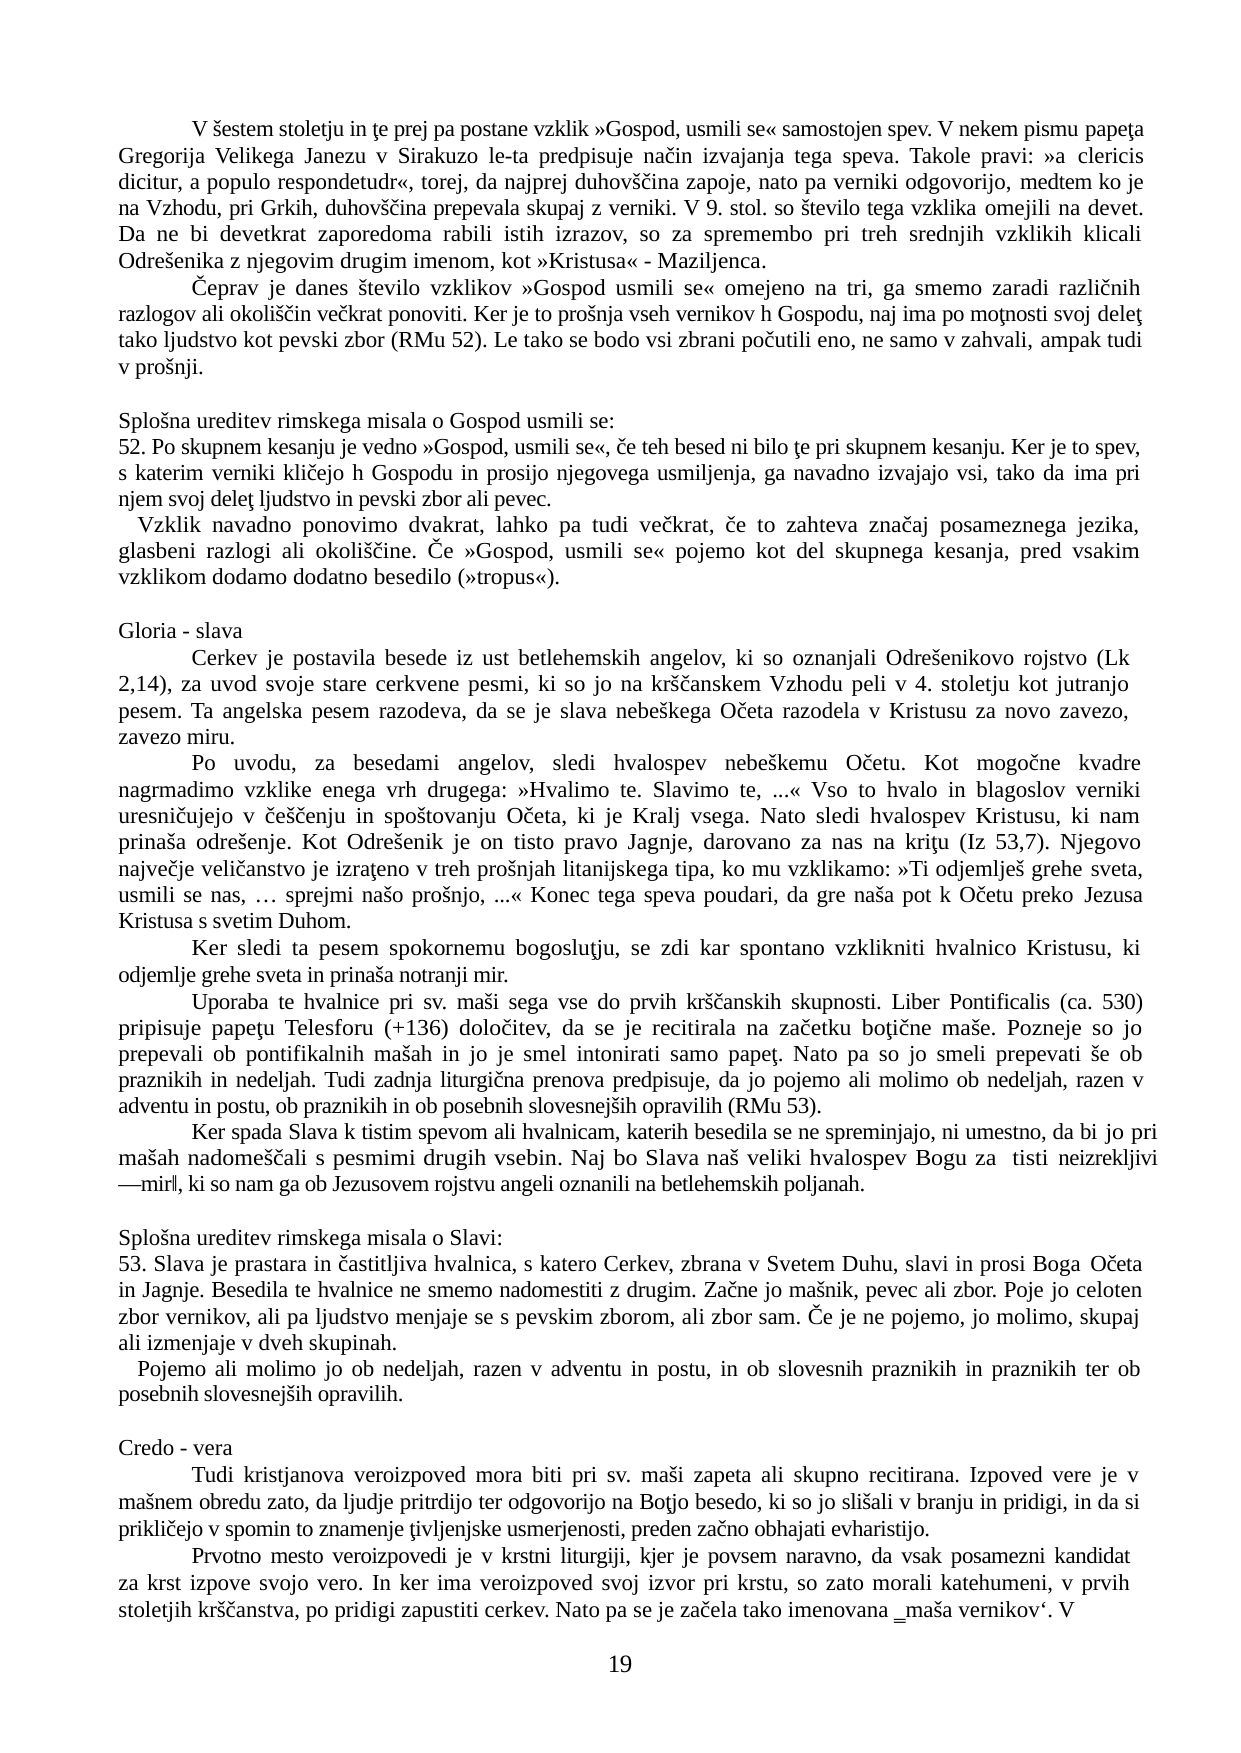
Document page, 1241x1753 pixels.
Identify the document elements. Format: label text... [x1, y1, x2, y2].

text 53. Slava je prastara in častitljiva hvalnica, s katero Cerkev, zbrana v Svetem Duhu, slavi in prosi Boga Očeta in Jagnje. Besedila te hvalnice ne smemo nadomestiti z drugim. Začne jo mašnik, pevec ali zbor. Poje jo celoten zbor vernikov, ali pa ljudstvo menjaje se s pevskim zborom, ali zbor sam. Če je ne pojemo, jo molimo, skupaj ali izmenjaje v dveh skupinah. [118, 1250, 1142, 1356]
text Cerkev je postavila besede iz ust betlehemskih angelov, ki so oznanjali Odrešenikovo rojstvo (Lk 2,14), za uvod svoje stare cerkvene pesmi, ki so jo na krščanskem Vzhodu peli v 4. stoletju kot jutranjo pesem. Ta angelska pesem razodeva, da se je slava nebeškega Očeta razodela v Kristusu za novo zavezo, zavezo miru. [118, 644, 1141, 750]
text Po uvodu, za besedami angelov, sledi hvalospev nebeškemu Očetu. Kot mogočne kvadre nagrmadimo vzklike enega vrh drugega: »Hvalimo te. Slavimo te, ...« Vso to hvalo in blagoslov verniki uresničujejo v češčenju in spoštovanju Očeta, ki je Kralj vsega. Nato sledi hvalospev Kristusu, ki nam prinaša odrešenje. Kot Odrešenik je on tisto pravo Jagnje, darovano za nas na kriţu (Iz 53,7). Njegovo največje veličanstvo je izraţeno v treh prošnjah litanijskega tipa, ko mu vzklikamo: »Ti odjemlješ grehe sveta, usmili se nas, … sprejmi našo prošnjo, ...« Konec tega speva poudari, da gre naša pot k Očetu preko Jezusa Kristusa s svetim Duhom. [118, 750, 1143, 934]
text 52. Po skupnem kesanju je vedno »Gospod, usmili se«, če teh besed ni bilo ţe pri skupnem kesanju. Ker je to spev, s katerim verniki kličejo h Gospodu in prosijo njegovega usmiljenja, ga navadno izvajajo vsi, tako da ima pri njem svoj deleţ ljudstvo in pevski zbor ali pevec. [118, 434, 1140, 512]
text Gloria - slava [118, 618, 1240, 644]
text V šestem stoletju in ţe prej pa postane vzklik »Gospod, usmili se« samostojen spev. V nekem pismu papeţa Gregorija Velikega Janezu v Sirakuzo le-ta predpisuje način izvajanja tega speva. Takole pravi: »a clericis dicitur, a populo respondetudr«, torej, da najprej duhovščina zapoje, nato pa verniki odgovorijo, medtem ko je na Vzhodu, pri Grkih, duhovščina prepevala skupaj z verniki. V 9. stol. so število tega vzklika omejili na devet. Da ne bi devetkrat zaporedoma rabili istih izrazov, so za spremembo pri treh srednjih vzklikih klicali Odrešenika z njegovim drugim imenom, kot »Kristusa« - Maziljenca. [118, 116, 1144, 273]
text 19 [608, 1649, 1240, 1678]
text Ker spada Slava k tistim spevom ali hvalnicam, katerih besedila se ne spreminjajo, ni umestno, da bi jo pri mašah nadomeščali s pesmimi drugih vsebin. Naj bo Slava naš veliki hvalospev Bogu za tisti neizrekljivi ―mir‖, ki so nam ga ob Jezusovem rojstvu angeli oznanili na betlehemskih poljanah. [118, 1118, 1158, 1197]
text Vzklik navadno ponovimo dvakrat, lahko pa tudi večkrat, če to zahteva značaj posameznega jezika, glasbeni razlogi ali okoliščine. Če »Gospod, usmili se« pojemo kot del skupnega kesanja, pred vsakim vzklikom dodamo dodatno besedilo (»tropus«). [118, 512, 1141, 590]
text Pojemo ali molimo jo ob nedeljah, razen v adventu in postu, in ob slovesnih praznikih in praznikih ter ob posebnih slovesnejših opravilih. [118, 1356, 1141, 1406]
text Splošna ureditev rimskega misala o Gospod usmili se: [118, 407, 1240, 434]
text Prvotno mesto veroizpovedi je v krstni liturgiji, kjer je povsem naravno, da vsak posamezni kandidat za krst izpove svojo vero. In ker ima veroizpoved svoj izvor pri krstu, so zato morali katehumeni, v prvih stoletjih krščanstva, po pridigi zapustiti cerkev. Nato pa se je začela tako imenovana ‗maša vernikov‘. V [118, 1542, 1141, 1623]
text Tudi kristjanova veroizpoved mora biti pri sv. maši zapeta ali skupno recitirana. Izpoved vere je v mašnem obredu zato, da ljudje pritrdijo ter odgovorijo na Boţjo besedo, ki so jo slišali v branju in pridigi, in da si prikličejo v spomin to znamenje ţivljenjske usmerjenosti, preden začno obhajati evharistijo. [118, 1461, 1141, 1542]
text Čeprav je danes število vzklikov »Gospod usmili se« omejeno na tri, ga smemo zaradi različnih razlogov ali okoliščin večkrat ponoviti. Ker je to prošnja vseh vernikov h Gospodu, naj ima po moţnosti svoj deleţ tako ljudstvo kot pevski zbor (RMu 52). Le tako se bodo vsi zbrani počutili eno, ne samo v zahvali, ampak tudi v prošnji. [118, 274, 1142, 379]
text Uporaba te hvalnice pri sv. maši sega vse do prvih krščanskih skupnosti. Liber Pontificalis (ca. 530) pripisuje papeţu Telesforu (+136) določitev, da se je recitirala na začetku boţične maše. Pozneje so jo prepevali ob pontifikalnih mašah in jo je smel intonirati samo papeţ. Nato pa so jo smeli prepevati še ob praznikih in nedeljah. Tudi zadnja liturgična prenova predpisuje, da jo pojemo ali molimo ob nedeljah, razen v adventu in postu, ob praznikih in ob posebnih slovesnejših opravilih (RMu 53). [118, 988, 1144, 1118]
text Splošna ureditev rimskega misala o Slavi: [118, 1224, 1240, 1250]
text Ker sledi ta pesem spokornemu bogosluţju, se zdi kar spontano vzklikniti hvalnico Kristusu, ki odjemlje grehe sveta in prinaša notranji mir. [118, 934, 1143, 988]
text Credo - vera [118, 1434, 1240, 1461]
